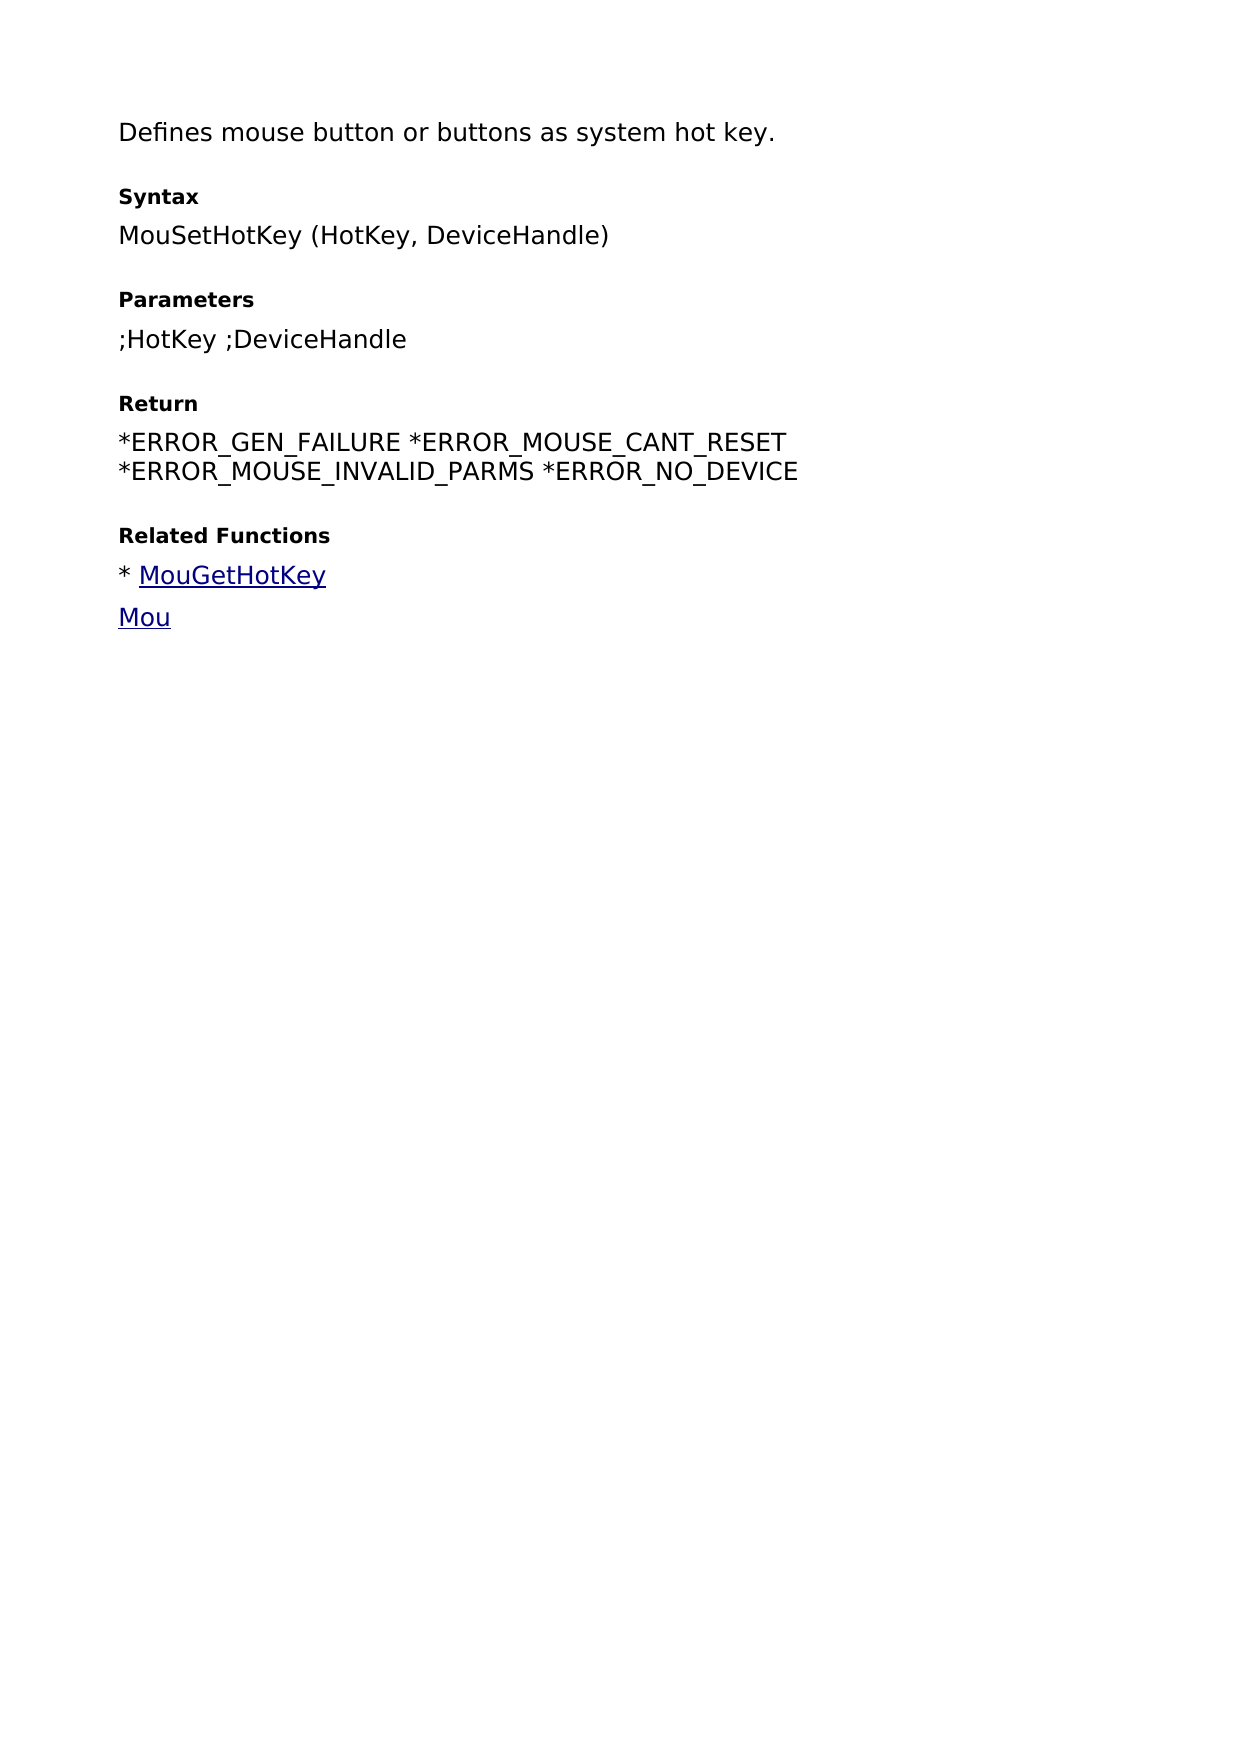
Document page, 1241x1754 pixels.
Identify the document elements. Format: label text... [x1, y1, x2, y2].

text Mou [118, 603, 1122, 632]
text Defines mouse button or buttons as system hot key. [118, 118, 1122, 147]
subtitle Return [118, 392, 1122, 416]
text ;HotKey ;DeviceHandle [118, 325, 1122, 354]
text MouSetHotKey (HotKey, DeviceHandle) [118, 222, 1122, 251]
subtitle Related Functions [118, 524, 1122, 548]
subtitle Parameters [118, 288, 1122, 312]
text *ERROR_GEN_FAILURE *ERROR_MOUSE_CANT_RESET *ERROR_MOUSE_INVALID_PARMS *ERROR_NO_DEVICE [118, 428, 1122, 487]
subtitle Syntax [118, 185, 1122, 209]
text * MouGetHotKey [118, 561, 1122, 590]
